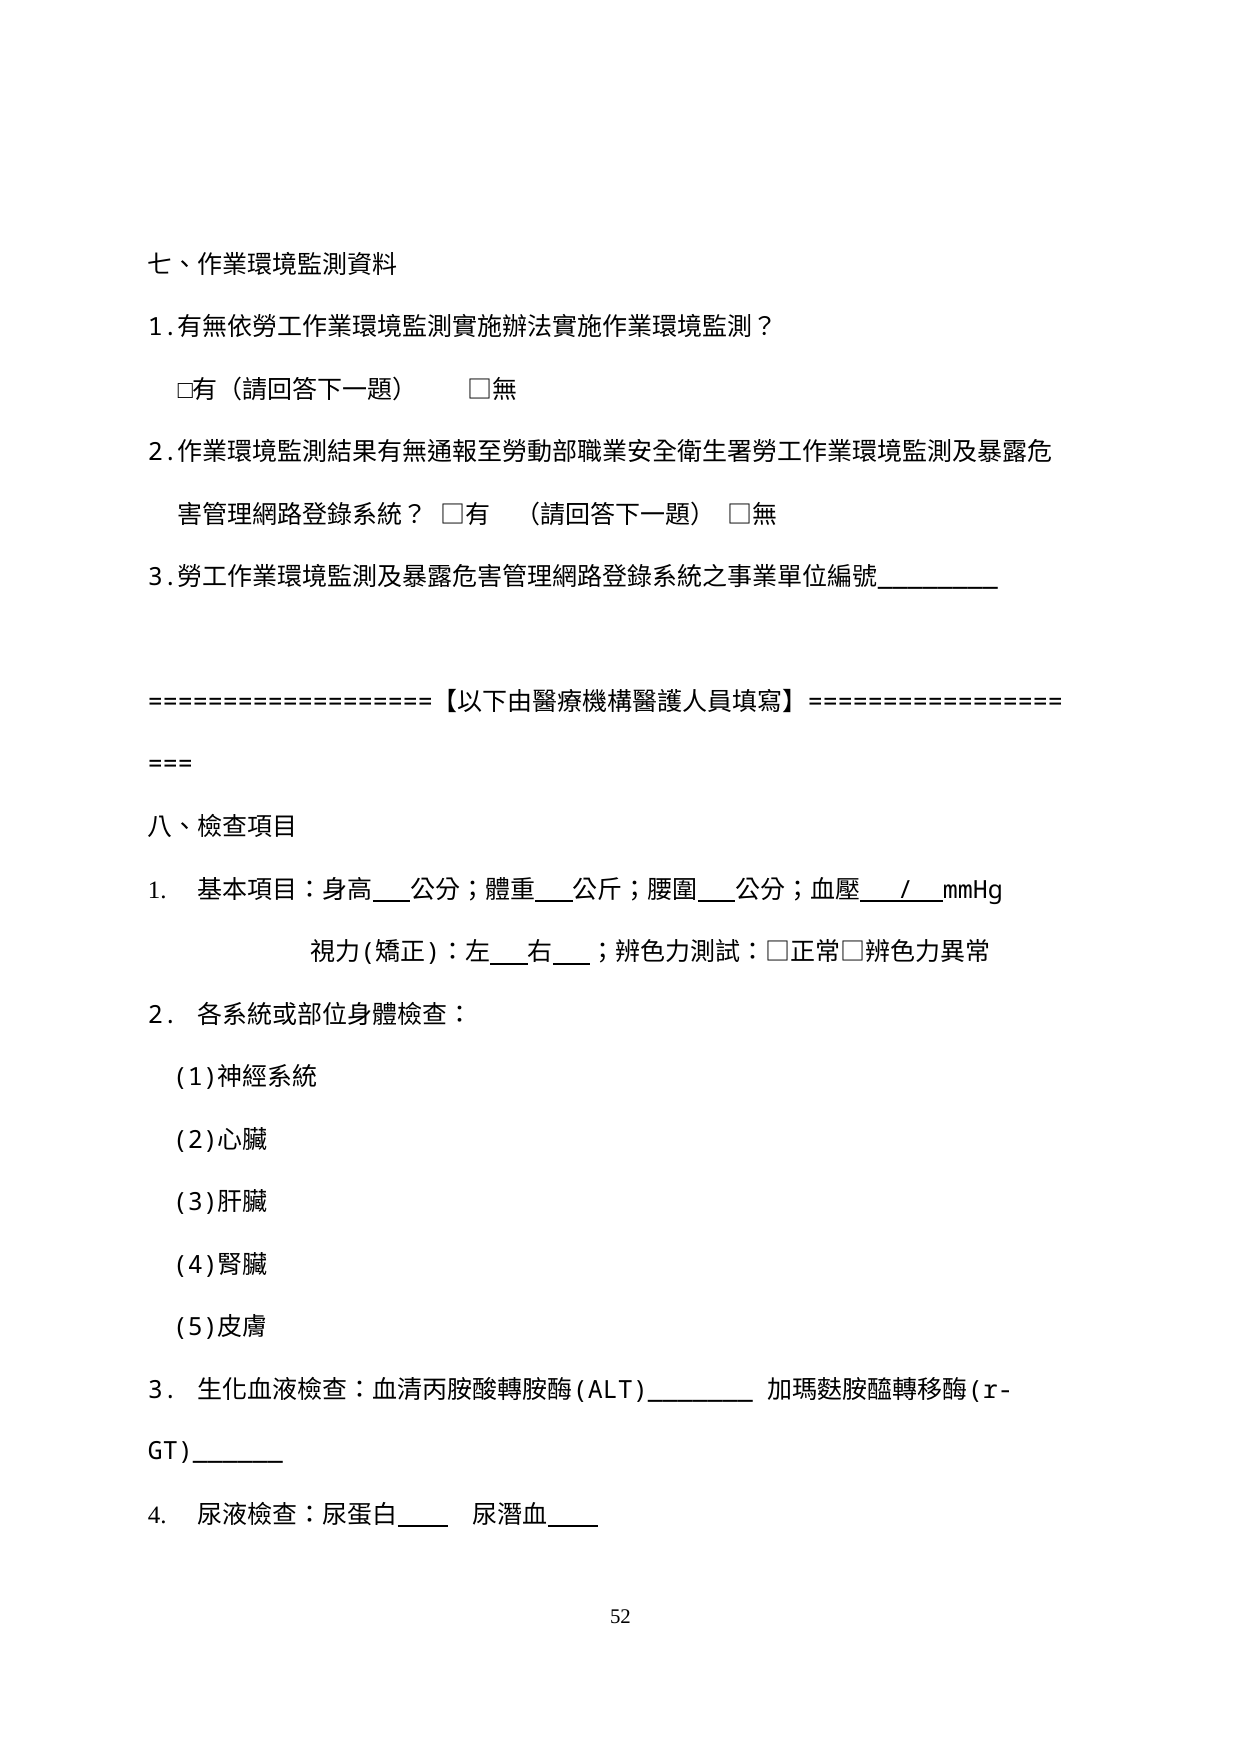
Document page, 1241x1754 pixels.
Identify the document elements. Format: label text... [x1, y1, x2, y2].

text (2)心臟 [148, 1096, 1133, 1158]
text (4)腎臟 [148, 1221, 1133, 1283]
text 2.作業環境監測結果有無通報至勞動部職業安全衛生署勞工作業環境監測及暴露危害管理網路登錄系統？ □有 （請回答下一題） □無 [148, 408, 1066, 533]
list 基本項目：身高 公分；體重 公斤；腰圍 公分；血壓 / mmHg [148, 846, 1133, 908]
text (5)皮膚 [148, 1283, 1133, 1346]
text □有（請回答下一題） □無 [148, 346, 1066, 408]
text 1.有無依勞工作業環境監測實施辦法實施作業環境監測？ [148, 283, 1066, 346]
text (1)神經系統 [148, 1033, 1133, 1096]
text (3)肝臟 [148, 1158, 1133, 1221]
text 七、作業環境監測資料 [148, 221, 1092, 283]
list 各系統或部位身體檢查： [148, 971, 1133, 1033]
text 3.勞工作業環境監測及暴露危害管理網路登錄系統之事業單位編號________ [148, 533, 1066, 596]
list 尿液檢查：尿蛋白 尿潛血 [148, 1471, 1133, 1533]
text 視力(矯正)：左 右 ；辨色力測試：□正常□辨色力異常 [148, 908, 1133, 971]
text ===================【以下由醫療機構醫護人員填寫】==================== [148, 658, 1066, 783]
text 八、檢查項目 [148, 783, 1133, 846]
list 生化血液檢查：血清丙胺酸轉胺酶(ALT)_______ 加瑪麩胺醯轉移酶(r-GT)______ [148, 1346, 1133, 1471]
